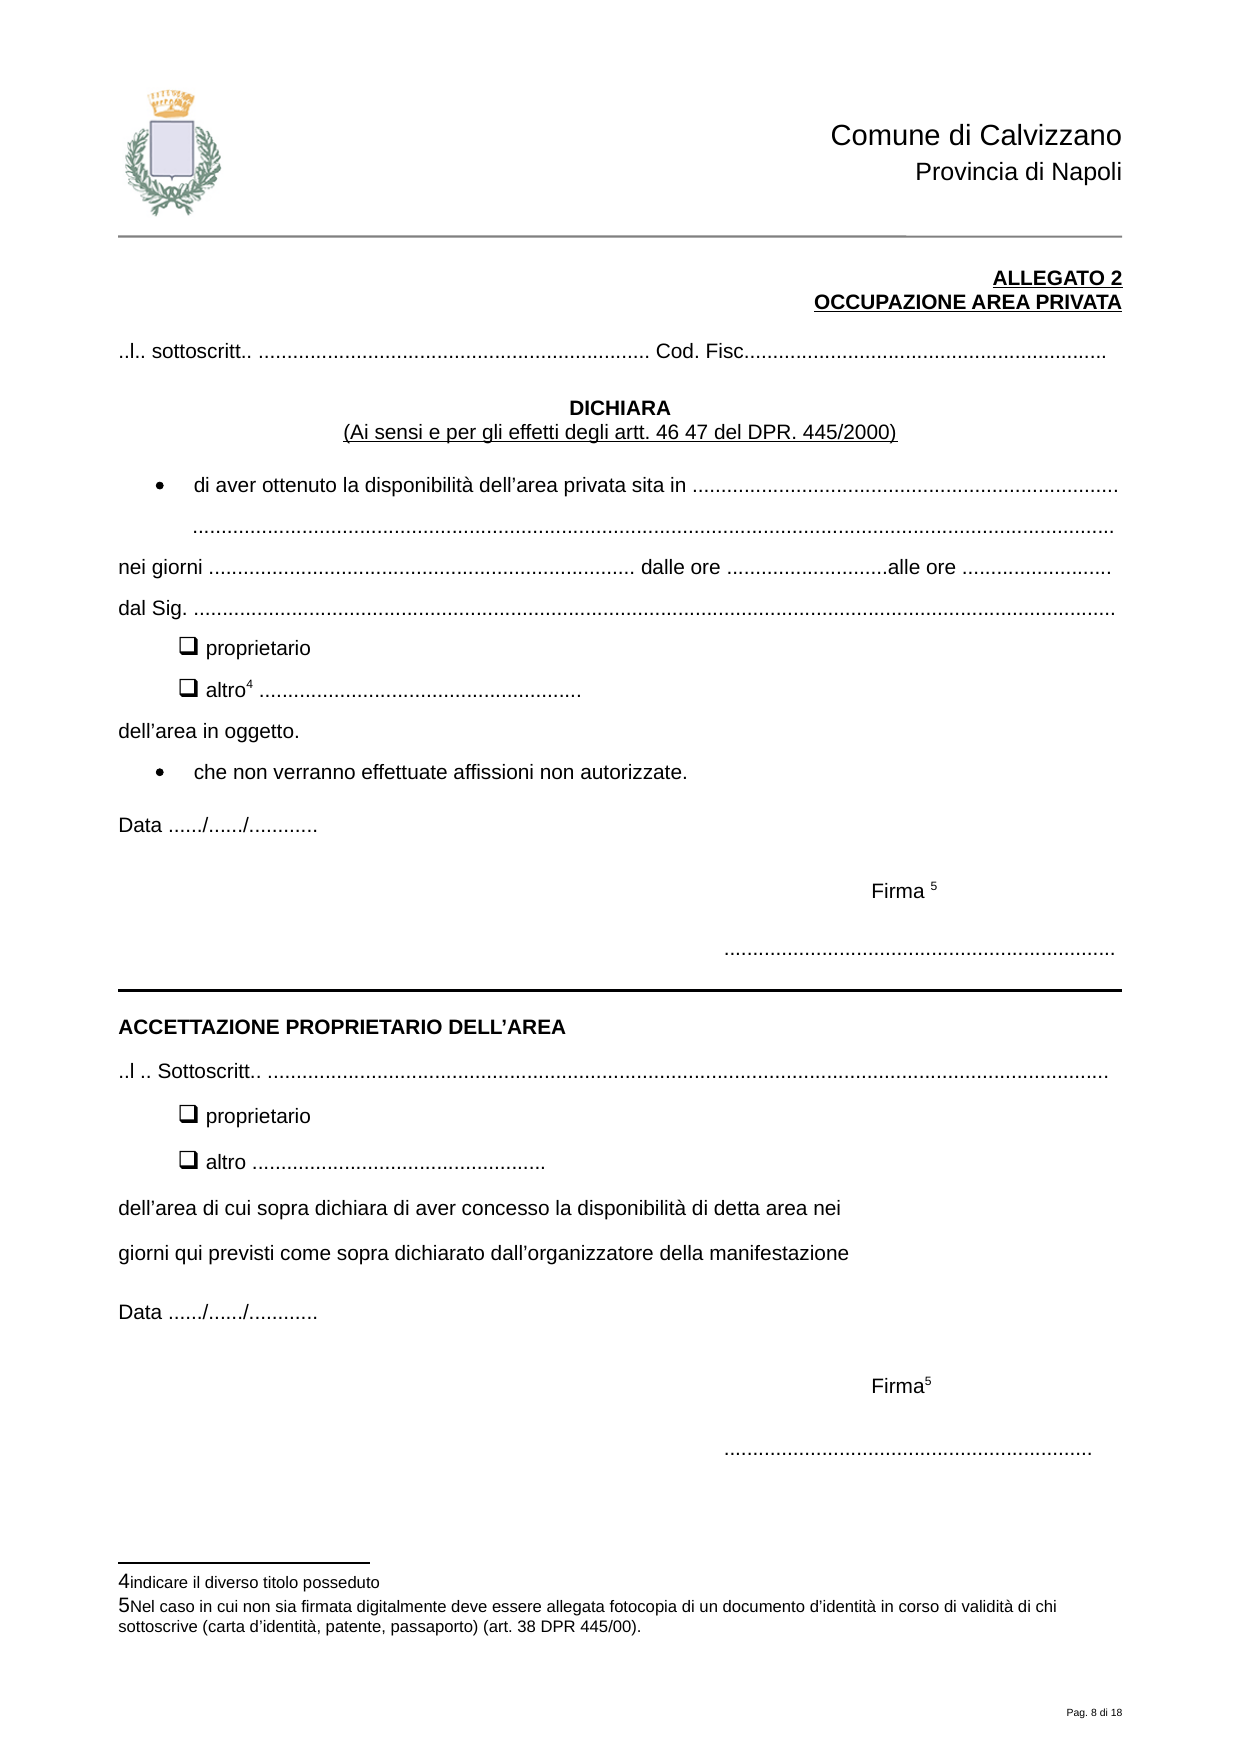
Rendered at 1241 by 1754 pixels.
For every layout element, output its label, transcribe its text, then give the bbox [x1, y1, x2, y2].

text  altro ........................................................ [177, 678, 1122, 703]
text indicare il diverso titolo posseduto [118, 1569, 1122, 1593]
text ................................................................ [118, 1435, 1122, 1459]
text Data ....../....../............ [118, 813, 1122, 837]
text giorni qui previsti come sopra dichiarato dall’organizzatore della manifestazione [118, 1241, 1122, 1264]
text dal Sig. ................................................................................................................................................................ [118, 595, 1122, 619]
text dell’area in oggetto. [118, 719, 1122, 743]
text (Ai sensi e per gli effetti degli artt. 46 47 del DPR. 445/2000) [118, 420, 1122, 444]
text OCCUPAZIONE AREA PRIVATA [118, 290, 1122, 314]
picture [122, 87, 224, 219]
text ..l.. sottoscritt.. .................................................................... Cod. Fisc............................................................... [118, 339, 1122, 363]
text DICHIARA [118, 396, 1122, 420]
text Provincia di Napoli [224, 157, 1122, 185]
list che non verranno effettuate affissioni non autorizzate. [156, 760, 1122, 784]
text  proprietario [177, 1104, 1122, 1129]
text .................................................................... [118, 936, 1122, 960]
list di aver ottenuto la disponibilità dell’area privata sita in .......................................................................... [156, 473, 1122, 497]
text nei giorni .......................................................................... dalle ore ............................alle ore .......................... [118, 555, 1122, 579]
text Comune di Calvizzano [224, 118, 1122, 152]
text ..l .. Sottoscritt.. .................................................................................................................................................. [118, 1059, 1122, 1083]
text  proprietario [177, 636, 1122, 661]
text Firma5 [118, 1374, 1122, 1398]
text Data ....../....../............ [118, 1300, 1122, 1324]
text dell’area di cui sopra dichiara di aver concesso la disponibilità di detta area nei [118, 1196, 1122, 1220]
text  altro ................................................... [177, 1150, 1122, 1175]
text Firma [118, 879, 1122, 903]
text ALLEGATO 2 [118, 266, 1122, 290]
text Nel caso in cui non sia firmata digitalmente deve essere allegata fotocopia di un documento d’identità in corso di validità di chi sottoscrive (carta d’identità, patente, passaporto) (art. 38 DPR 445/00). [118, 1593, 1122, 1636]
text ACCETTAZIONE PROPRIETARIO DELL’AREA [118, 1014, 1122, 1038]
text ................................................................................................................................................................ [192, 514, 1122, 538]
